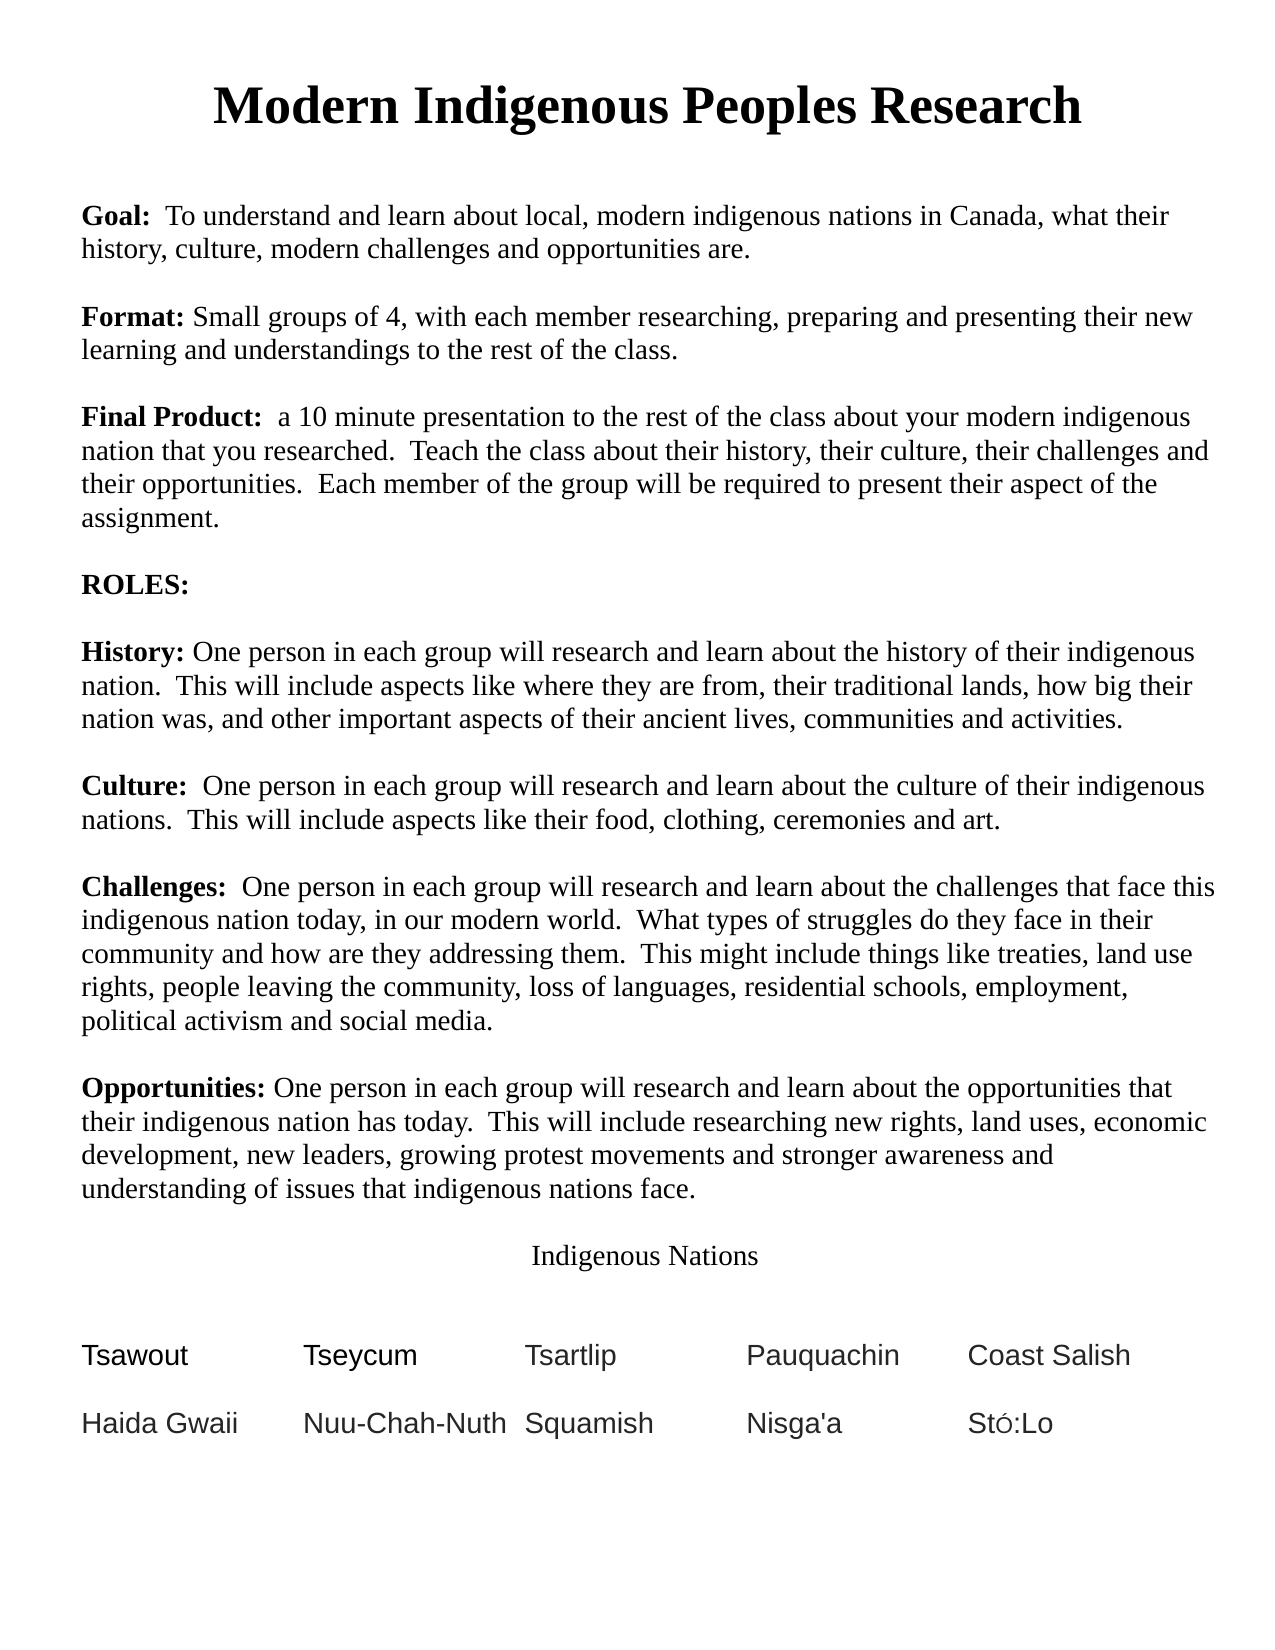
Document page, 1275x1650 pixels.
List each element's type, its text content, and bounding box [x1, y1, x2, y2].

text Final Product: a 10 minute presentation to the rest of the class about your modern indigenous nation that you researched. Teach the class about their history, their culture, their challenges and their opportunities. Each member of the group will be required to present their aspect of the assignment. [81, 399, 1216, 533]
text Haida Gwaii Nuu-Chah-Nuth Squamish Nisga'a StÓ:Lo [81, 1406, 1216, 1439]
text Opportunities: One person in each group will research and learn about the opportunities that their indigenous nation has today. This will include researching new rights, land uses, economic development, new leaders, growing protest movements and stronger awareness and understanding of issues that indigenous nations face. [81, 1070, 1216, 1204]
text Culture: One person in each group will research and learn about the culture of their indigenous nations. This will include aspects like their food, clothing, ceremonies and art. [81, 768, 1216, 835]
text ROLES: [81, 567, 1216, 601]
text Modern Indigenous Peoples Research [81, 73, 1216, 136]
text Indigenous Nations [81, 1238, 1216, 1271]
text History: One person in each group will research and learn about the history of their indigenous nation. This will include aspects like where they are from, their traditional lands, how big their nation was, and other important aspects of their ancient lives, communities and activities. [81, 634, 1216, 735]
text Goal: To understand and learn about local, modern indigenous nations in Canada, what their history, culture, modern challenges and opportunities are. [81, 198, 1216, 265]
text Challenges: One person in each group will research and learn about the challenges that face this indigenous nation today, in our modern world. What types of struggles do they face in their community and how are they addressing them. This might include things like treaties, land use rights, people leaving the community, loss of languages, residential schools, employment, political activism and social media. [81, 869, 1216, 1037]
text Tsawout Tseycum Tsartlip Pauquachin Coast Salish [81, 1338, 1216, 1372]
text Format: Small groups of 4, with each member researching, preparing and presenting their new learning and understandings to the rest of the class. [81, 299, 1216, 366]
